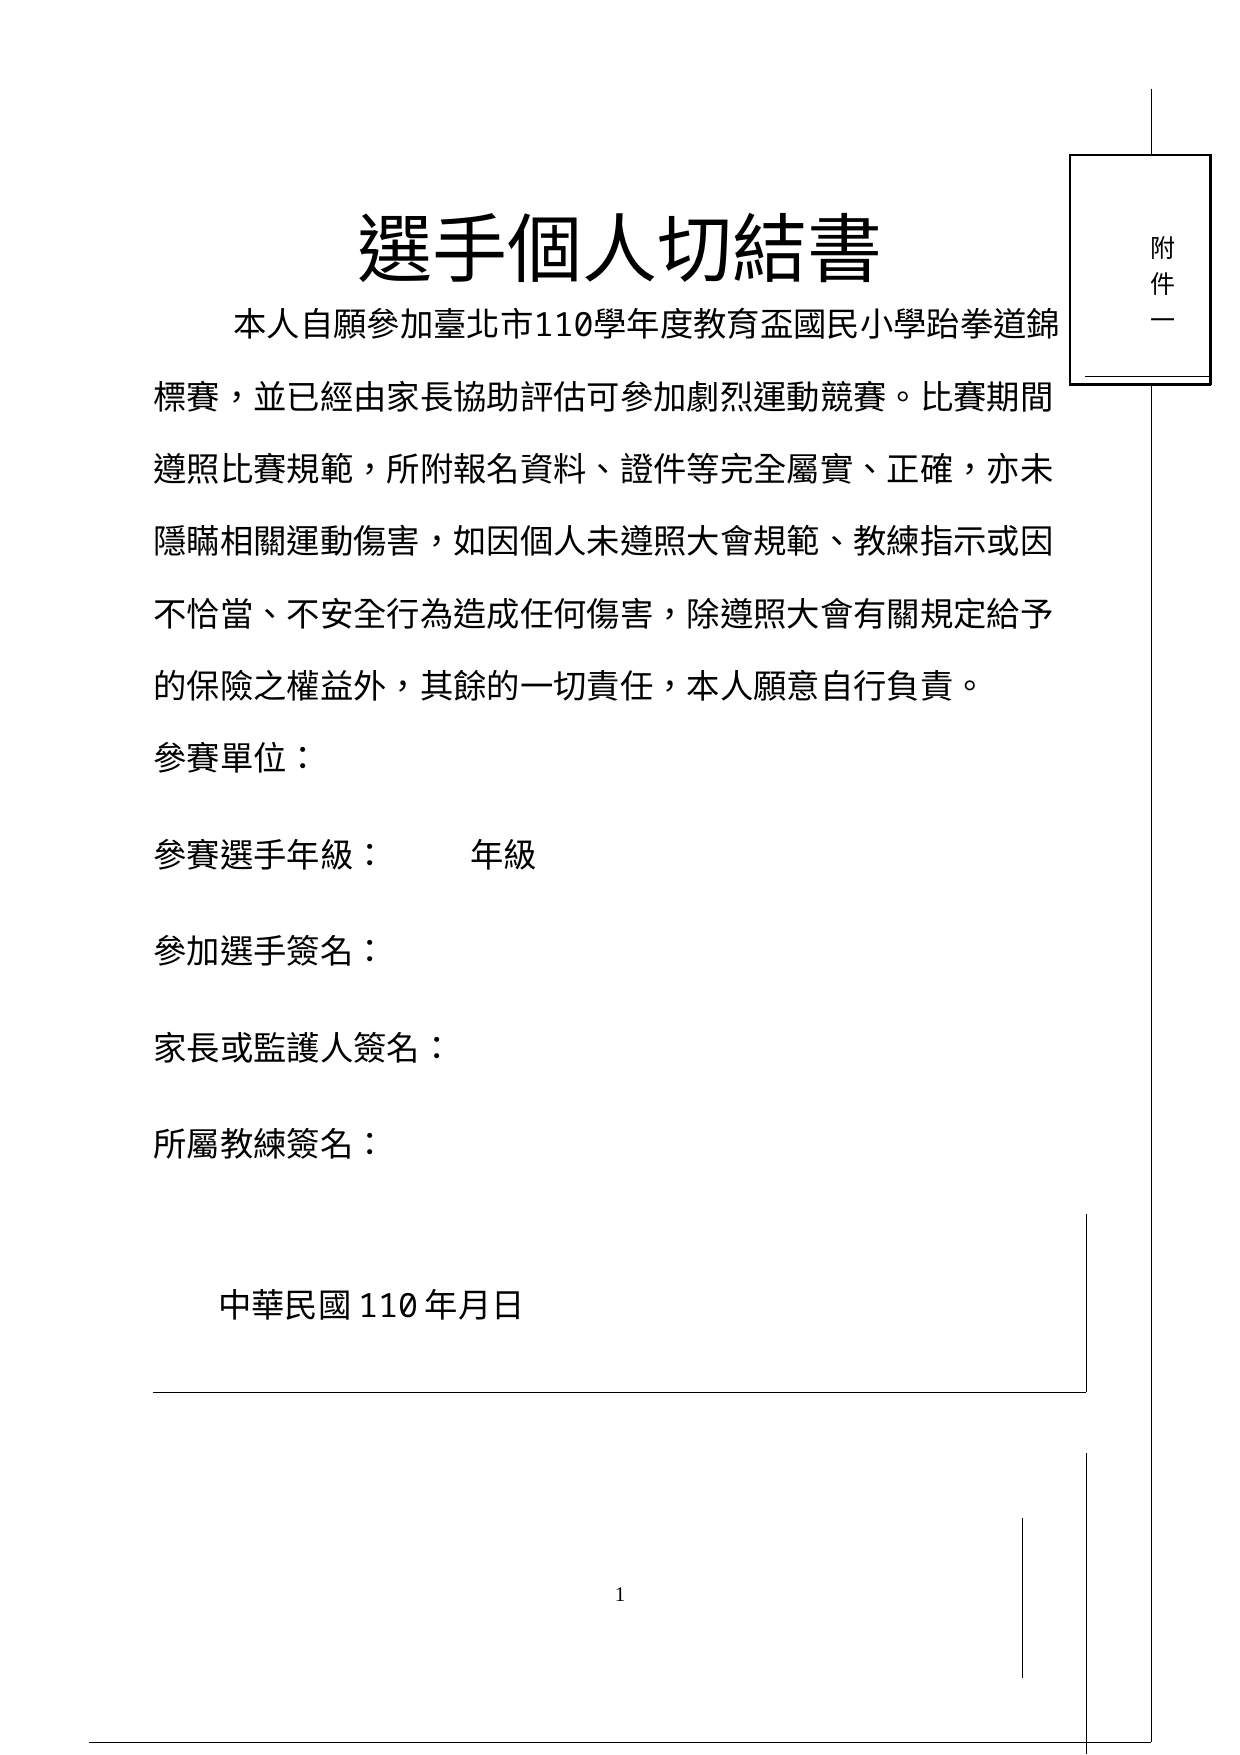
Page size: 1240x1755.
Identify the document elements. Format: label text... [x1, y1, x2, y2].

text 參賽單位： [153, 732, 1086, 780]
text 所屬教練簽名： [153, 1118, 1086, 1166]
text 選手個人切結書 [153, 189, 1069, 298]
text 家長或監護人簽名： [153, 1021, 1086, 1070]
text 中華民國110年月日 [153, 1214, 1086, 1392]
text 本人自願參加臺北市110學年度教育盃國民小學跆拳道錦標賽，並已經由家長協助評估可參加劇烈運動競賽。比賽期間遵照比賽規範，所附報名資料、證件等完全屬實、正確，亦未隱瞞相關運動傷害，如因個人未遵照大會規範、教練指示或因不恰當、不安全行為造成任何傷害，除遵照大會有關規定給予的保險之權益外，其餘的一切責任，本人願意自行負責。 [153, 298, 1086, 708]
text 附件一 [1085, 163, 1209, 376]
text 參賽選手年級： 年級 [153, 828, 1086, 877]
text 參加選手簽名： [153, 925, 1086, 973]
